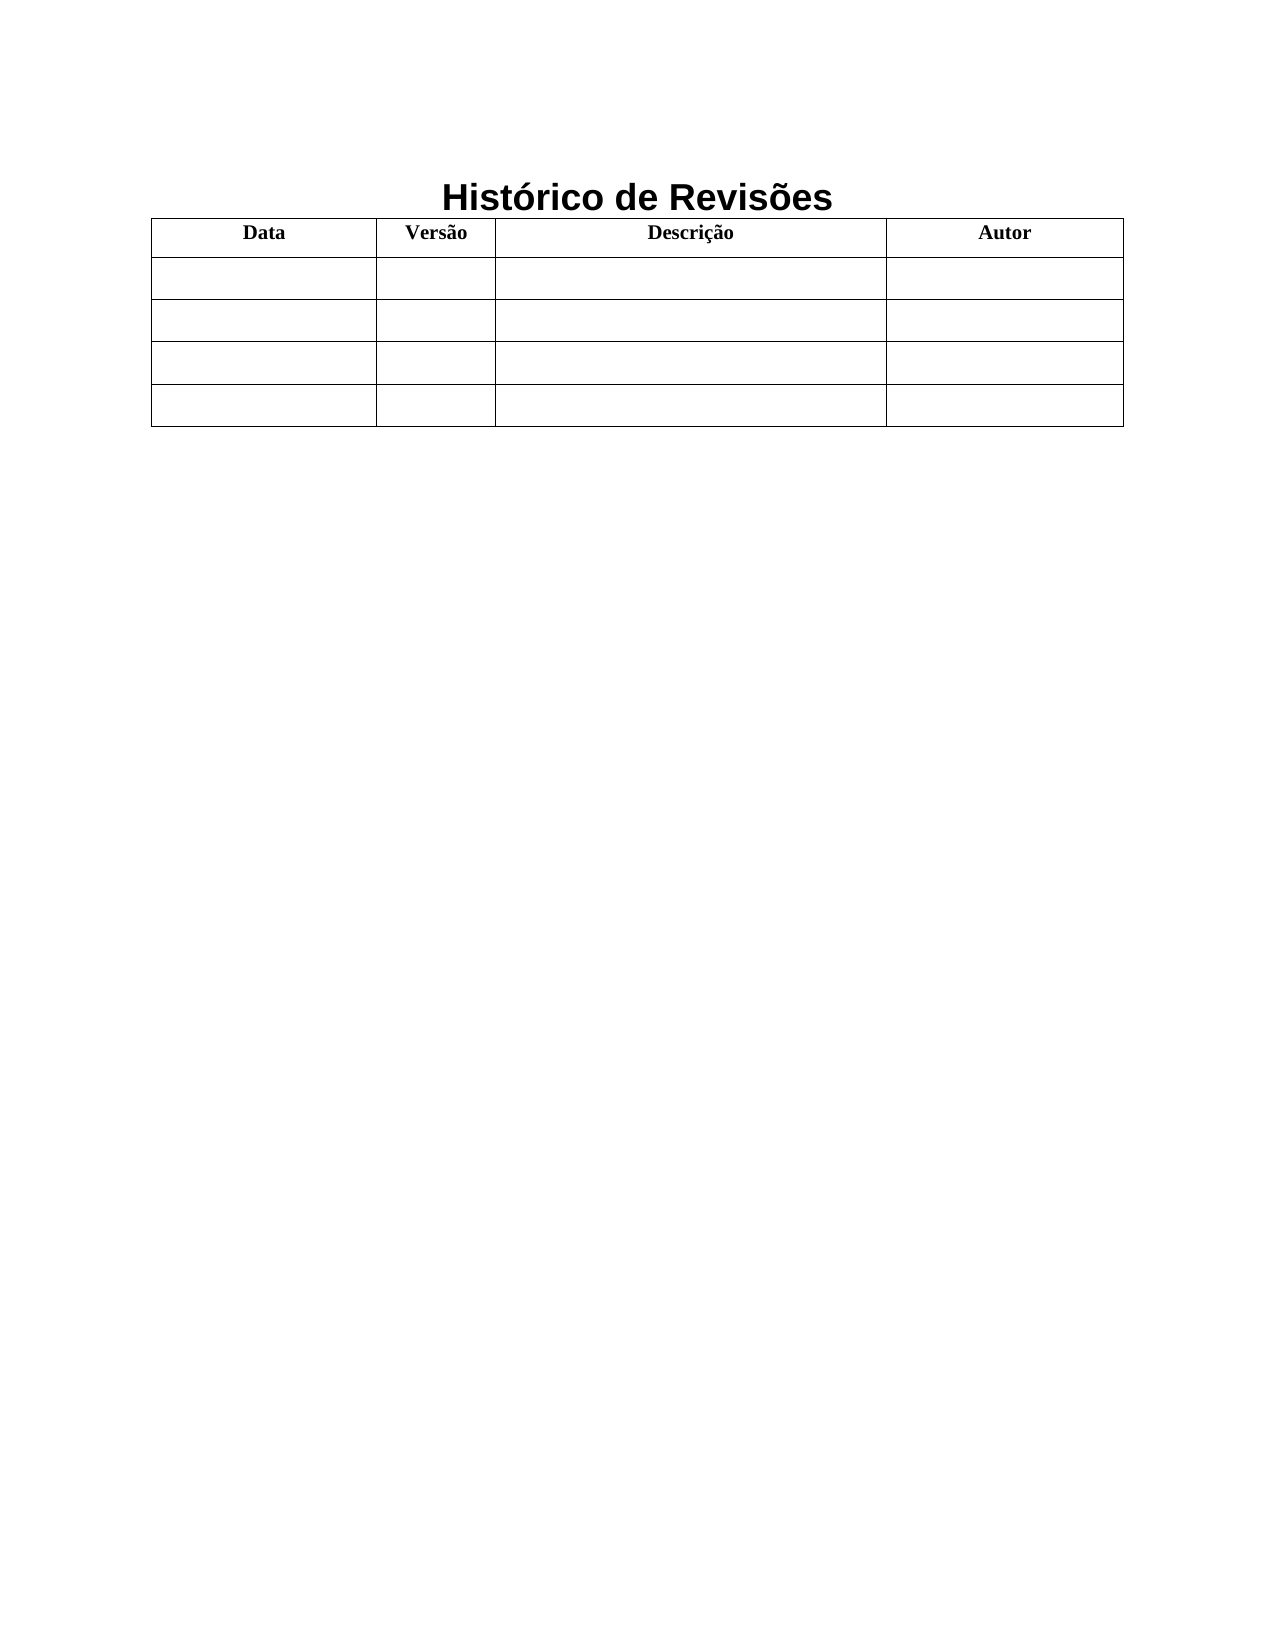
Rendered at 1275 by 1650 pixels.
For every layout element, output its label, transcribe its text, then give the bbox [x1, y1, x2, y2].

table_cell [377, 258, 495, 299]
table_cell [152, 300, 376, 341]
table_cell [496, 258, 886, 299]
title Histórico de Revisões [150, 175, 1125, 218]
table_cell [496, 300, 886, 341]
table_cell [152, 342, 376, 383]
table_cell [496, 385, 886, 426]
table_cell [887, 258, 1123, 299]
table_cell [377, 300, 495, 341]
table_cell [152, 385, 376, 426]
table_header Autor [887, 219, 1123, 257]
table_cell [887, 300, 1123, 341]
table_header Data [152, 219, 376, 257]
table_header Descrição [496, 219, 886, 257]
table_cell [496, 342, 886, 383]
table_header Versão [377, 219, 495, 257]
table_cell [377, 385, 495, 426]
table_cell [377, 342, 495, 383]
table_cell [152, 258, 376, 299]
table_cell [887, 385, 1123, 426]
table_cell [887, 342, 1123, 383]
